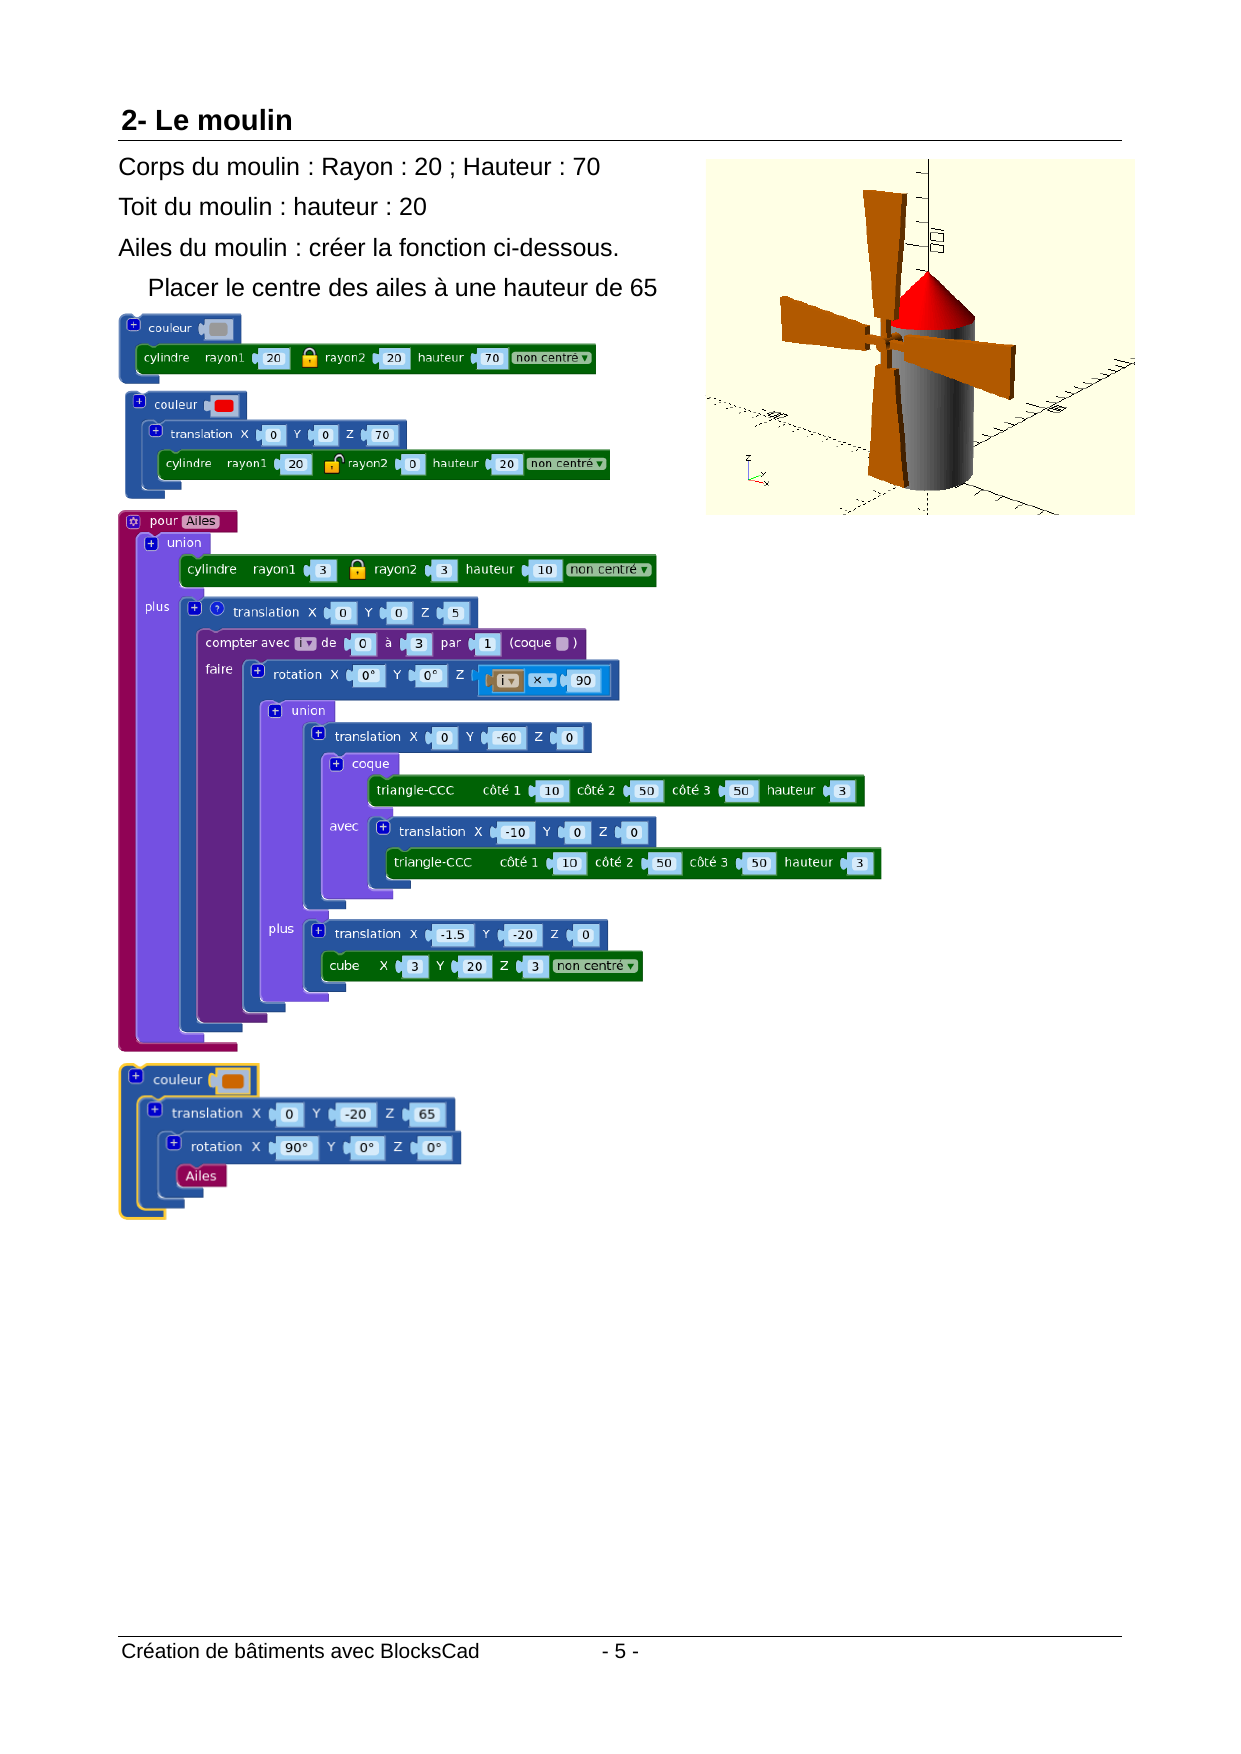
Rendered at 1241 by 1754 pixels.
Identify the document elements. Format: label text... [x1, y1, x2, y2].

picture [118, 1063, 462, 1220]
text Corps du moulin : Rayon : 20 ; Hauteur : 70 [118, 152, 1122, 180]
picture [118, 313, 610, 499]
text Placer le centre des ailes à une hauteur de 65 [148, 273, 705, 302]
text Toit du moulin : hauteur : 20 [118, 192, 705, 221]
text Ailes du moulin : créer la fonction ci-dessous. [118, 233, 705, 261]
picture [118, 159, 1135, 1052]
subtitle 2- Le moulin [118, 100, 1122, 140]
